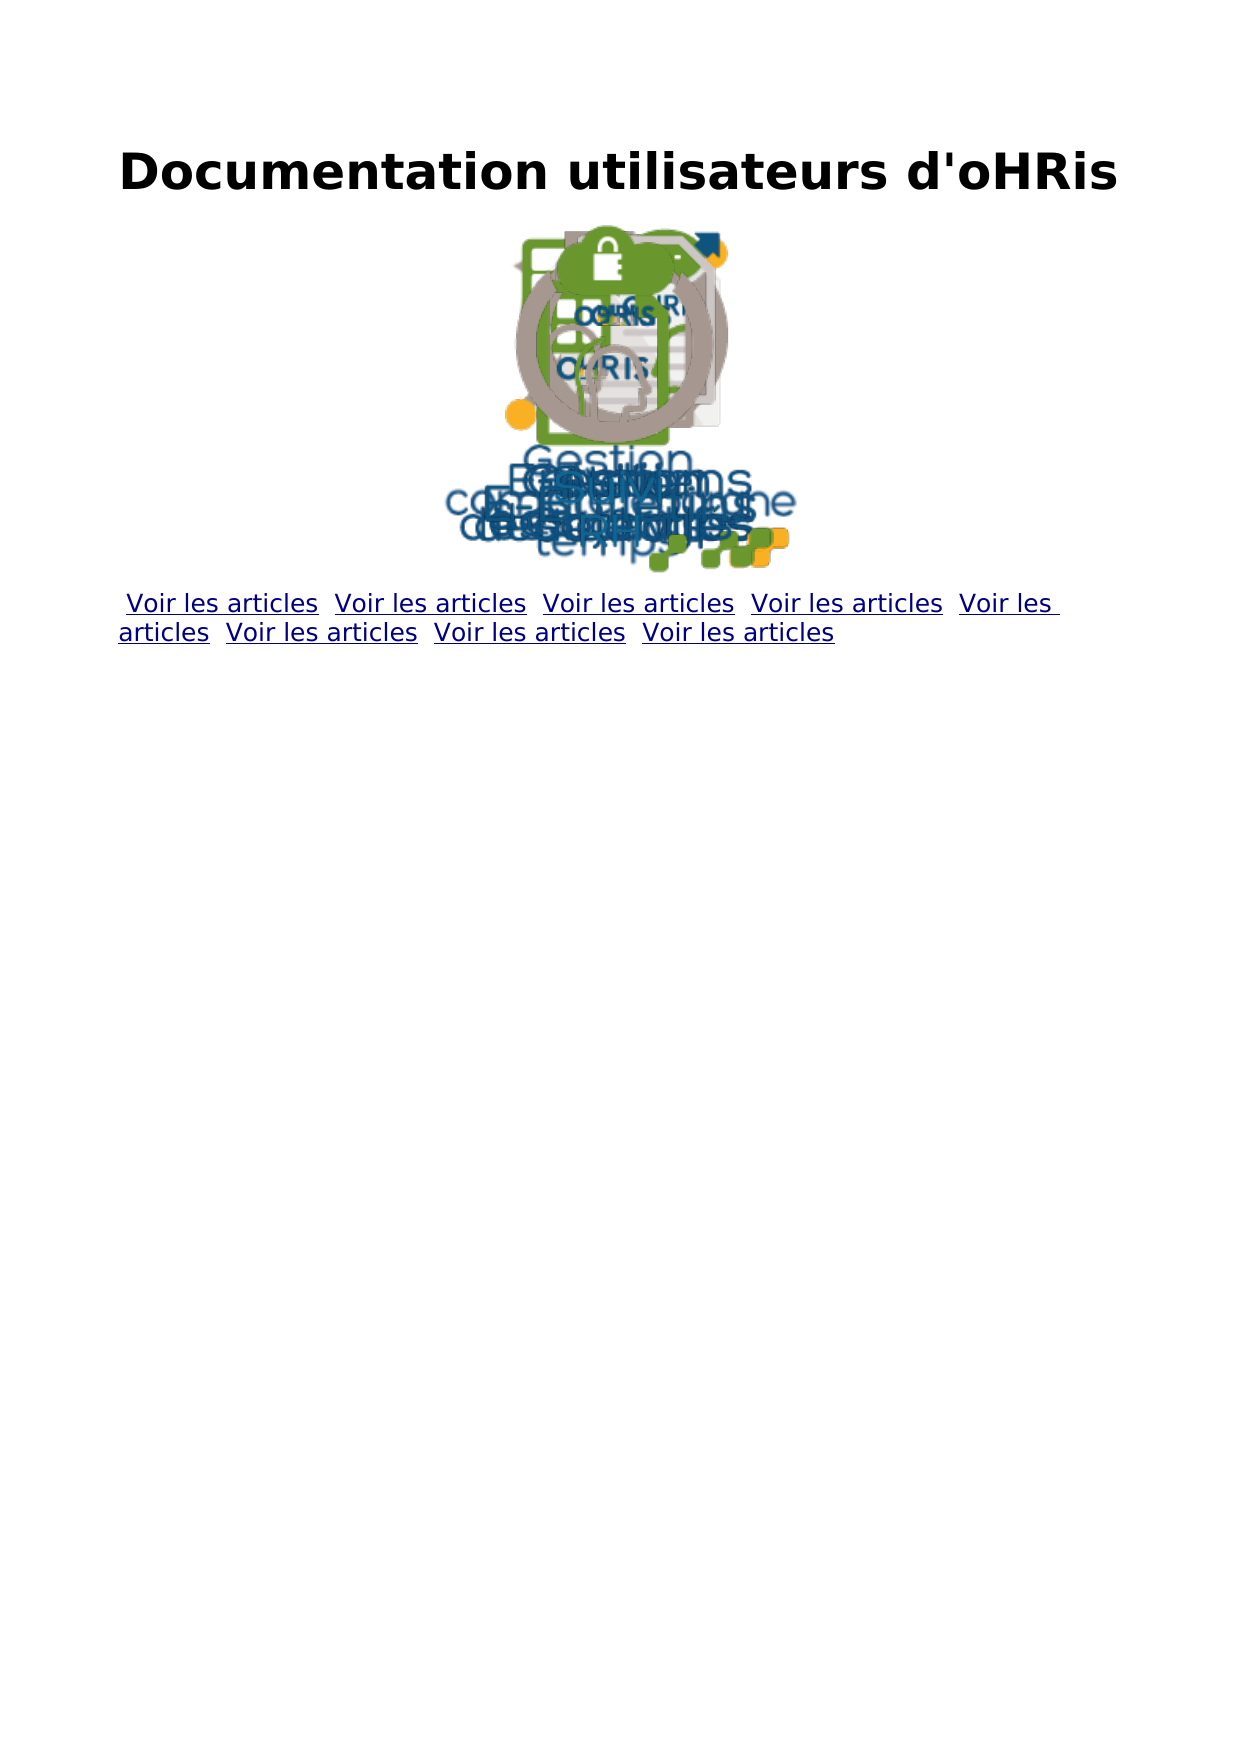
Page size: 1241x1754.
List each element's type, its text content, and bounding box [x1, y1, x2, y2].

text Voir les articles Voir les articles Voir les articles Voir les articles Voir les articles Voir les articles Voir les articles Voir les articles [118, 214, 1122, 647]
subtitle Documentation utilisateurs d'oHRis [118, 143, 1122, 201]
picture [432, 213, 808, 589]
